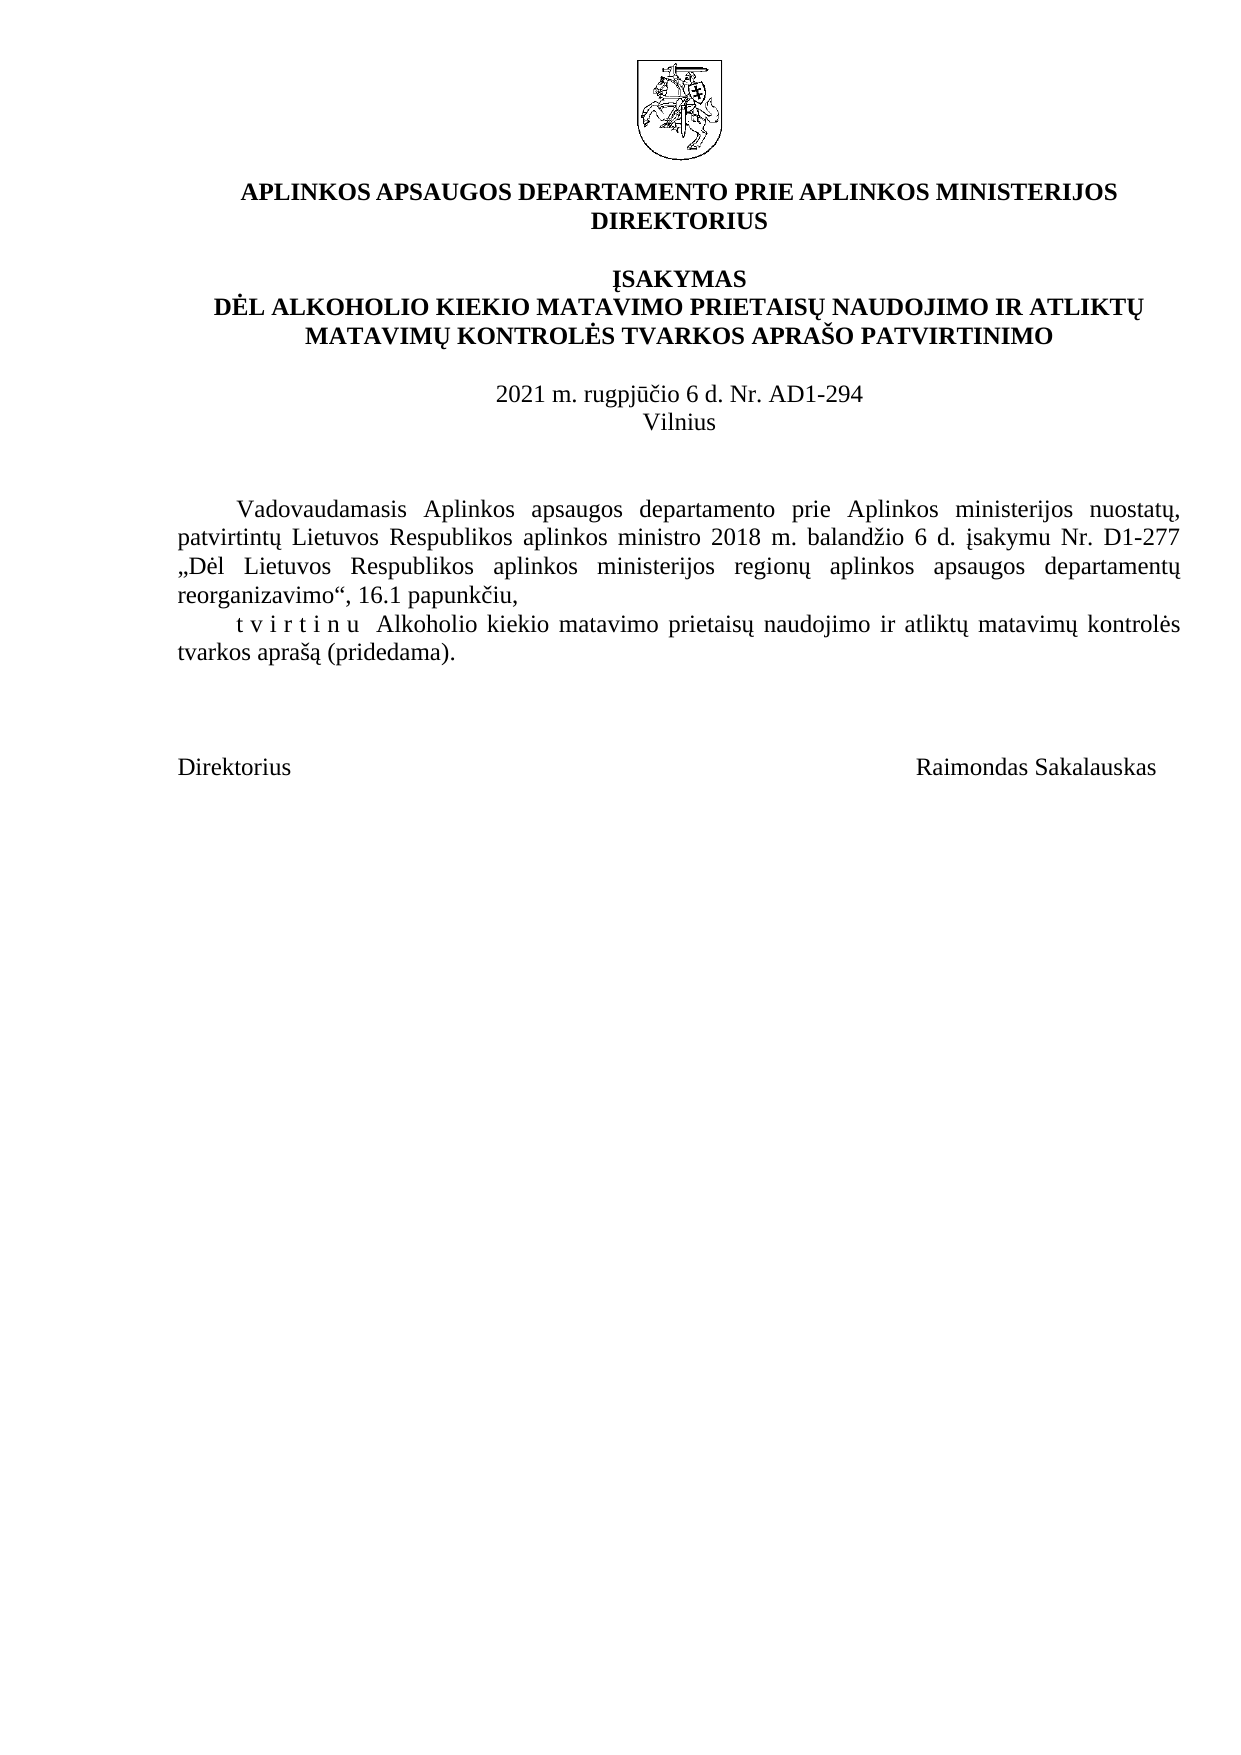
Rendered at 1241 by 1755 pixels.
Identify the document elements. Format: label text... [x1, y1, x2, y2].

text ĮSAKYMAS [177, 264, 1181, 292]
text tvirtinu Alkoholio kiekio matavimo prietaisų naudojimo ir atliktų matavimų kontrolės tvarkos aprašą (pridedama). [177, 609, 1181, 666]
text Vadovaudamasis Aplinkos apsaugos departamento prie Aplinkos ministerijos nuostatų, patvirtintų Lietuvos Respublikos aplinkos ministro 2018 m. balandžio 6 d. įsakymu Nr. D1-277 „Dėl Lietuvos Respublikos aplinkos ministerijos regionų aplinkos apsaugos departamentų reorganizavimo“, 16.1 papunkčiu, [177, 494, 1181, 609]
text Vilnius [177, 407, 1181, 436]
text 2021 m. rugpjūčio 6 d. Nr. AD1-294 [177, 379, 1181, 407]
text DĖL ALKOHOLIO KIEKIO MATAVIMO PRIETAISŲ NAUDOJIMO IR ATLIKTŲ MATAVIMŲ KONTROLĖS TVARKOS APRAŠO PATVIRTINIMO [177, 292, 1181, 350]
text Direktorius Raimondas Sakalauskas [177, 752, 1178, 781]
text APLINKOS APSAUGOS DEPARTAMENTO PRIE APLINKOS MINISTERIJOS DIREKTORIUS [177, 177, 1181, 235]
